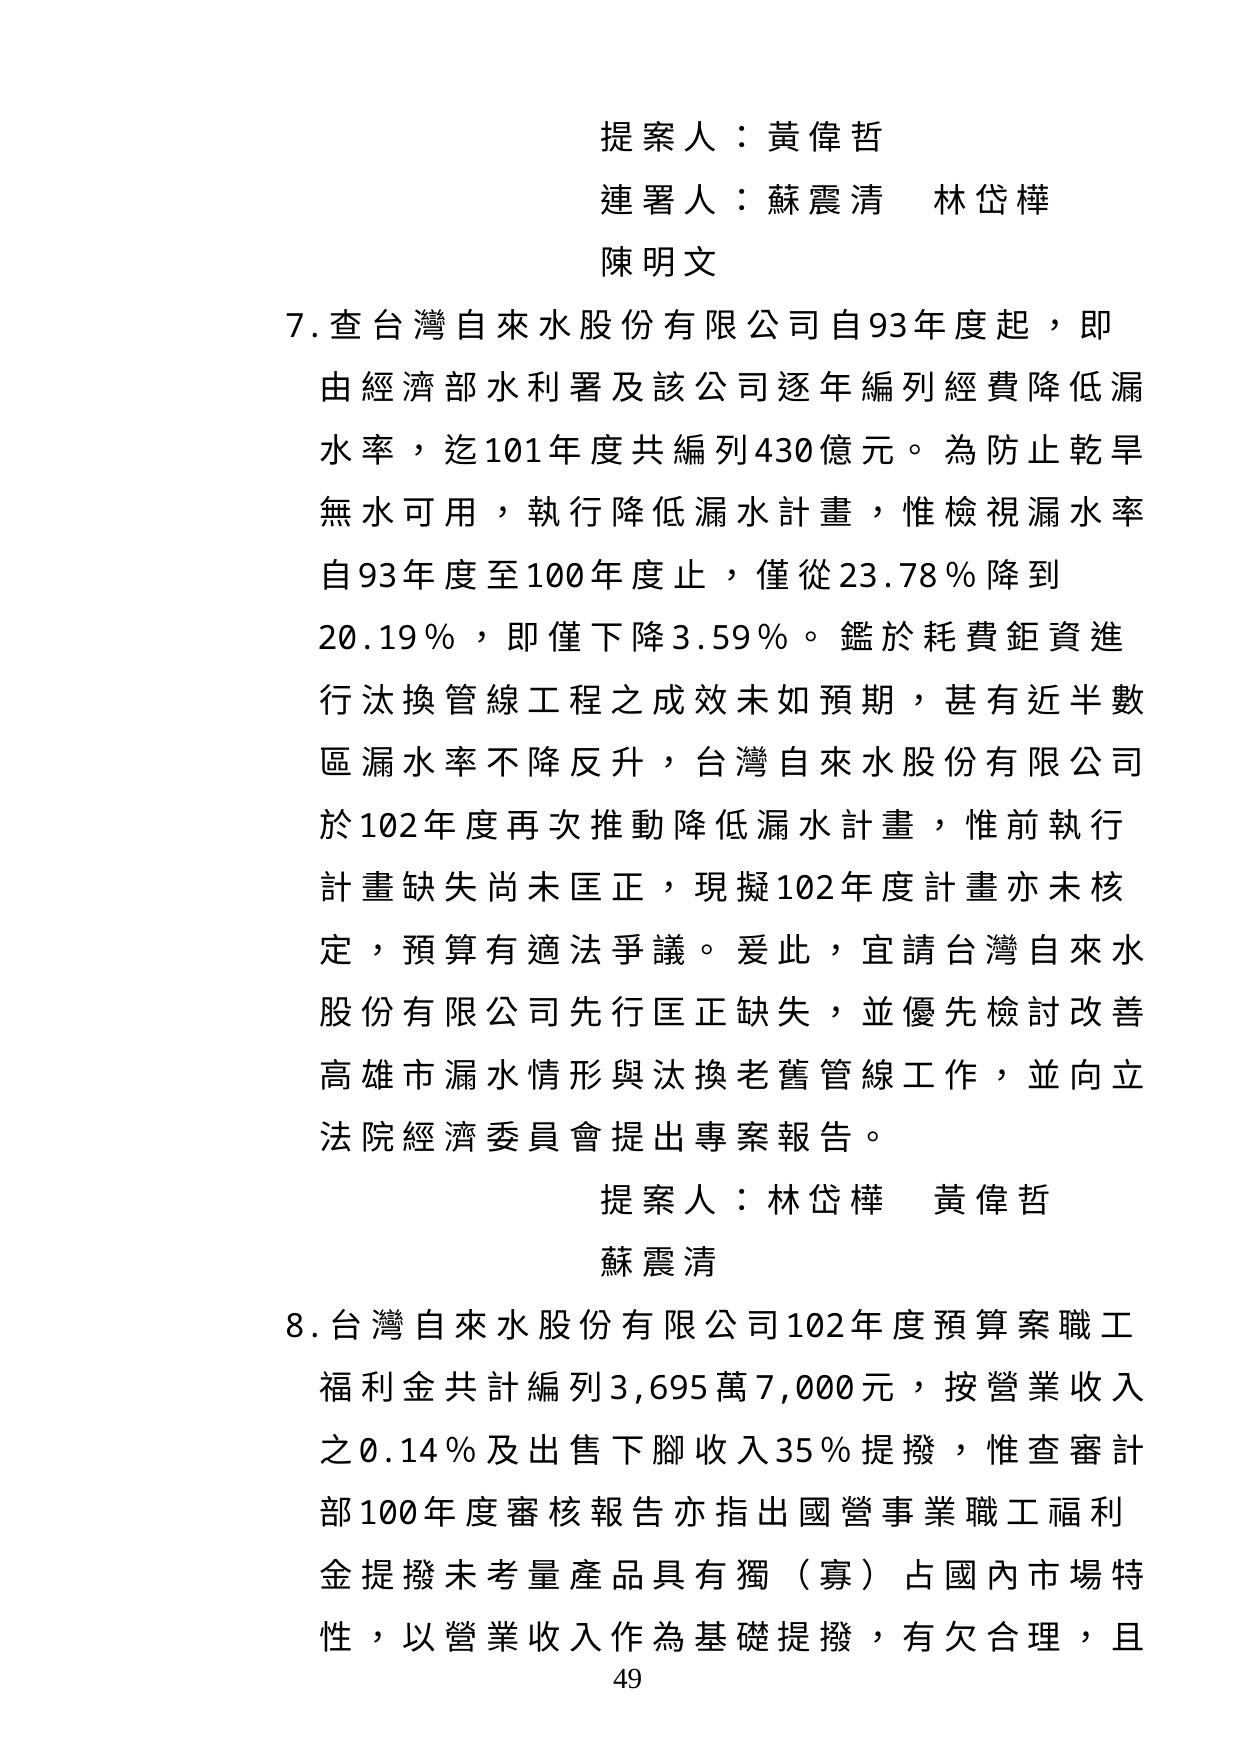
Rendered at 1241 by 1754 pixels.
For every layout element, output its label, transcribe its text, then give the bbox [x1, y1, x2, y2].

text 提案人：黃偉哲 [591, 93, 1114, 156]
text 連署人：蘇震清 林岱樺 陳明文 [591, 156, 1114, 281]
text 7.查台灣自來水股份有限公司自93年度起，即由經濟部水利署及該公司逐年編列經費降低漏水率，迄101年度共編列430億元。為防止乾旱無水可用，執行降低漏水計畫，惟檢視漏水率自93年度至100年度止，僅從23.78％降到20.19％，即僅下降3.59％。鑑於耗費鉅資進行汰換管線工程之成效未如預期，甚有近半數區漏水率不降反升，台灣自來水股份有限公司於102年度再次推動降低漏水計畫，惟前執行計畫缺失尚未匡正，現擬102年度計畫亦未核定，預算有適法爭議。爰此，宜請台灣自來水股份有限公司先行匡正缺失，並優先檢討改善高雄市漏水情形與汰換老舊管線工作，並向立法院經濟委員會提出專案報告。 [274, 281, 1148, 1156]
text 提案人：林岱樺 黃偉哲 蘇震清 [591, 1156, 1114, 1281]
text 8.台灣自來水股份有限公司102年度預算案職工福利金共計編列3,695萬7,000元，按營業收入之0.14％及出售下腳收入35％提撥，惟查審計部100年度審核報告亦指出國營事業職工福利金提撥未考量產品具有獨（寡）占國內市場特性，以營業收入作為基礎提撥，有欠合理，且 [274, 1281, 1148, 1656]
